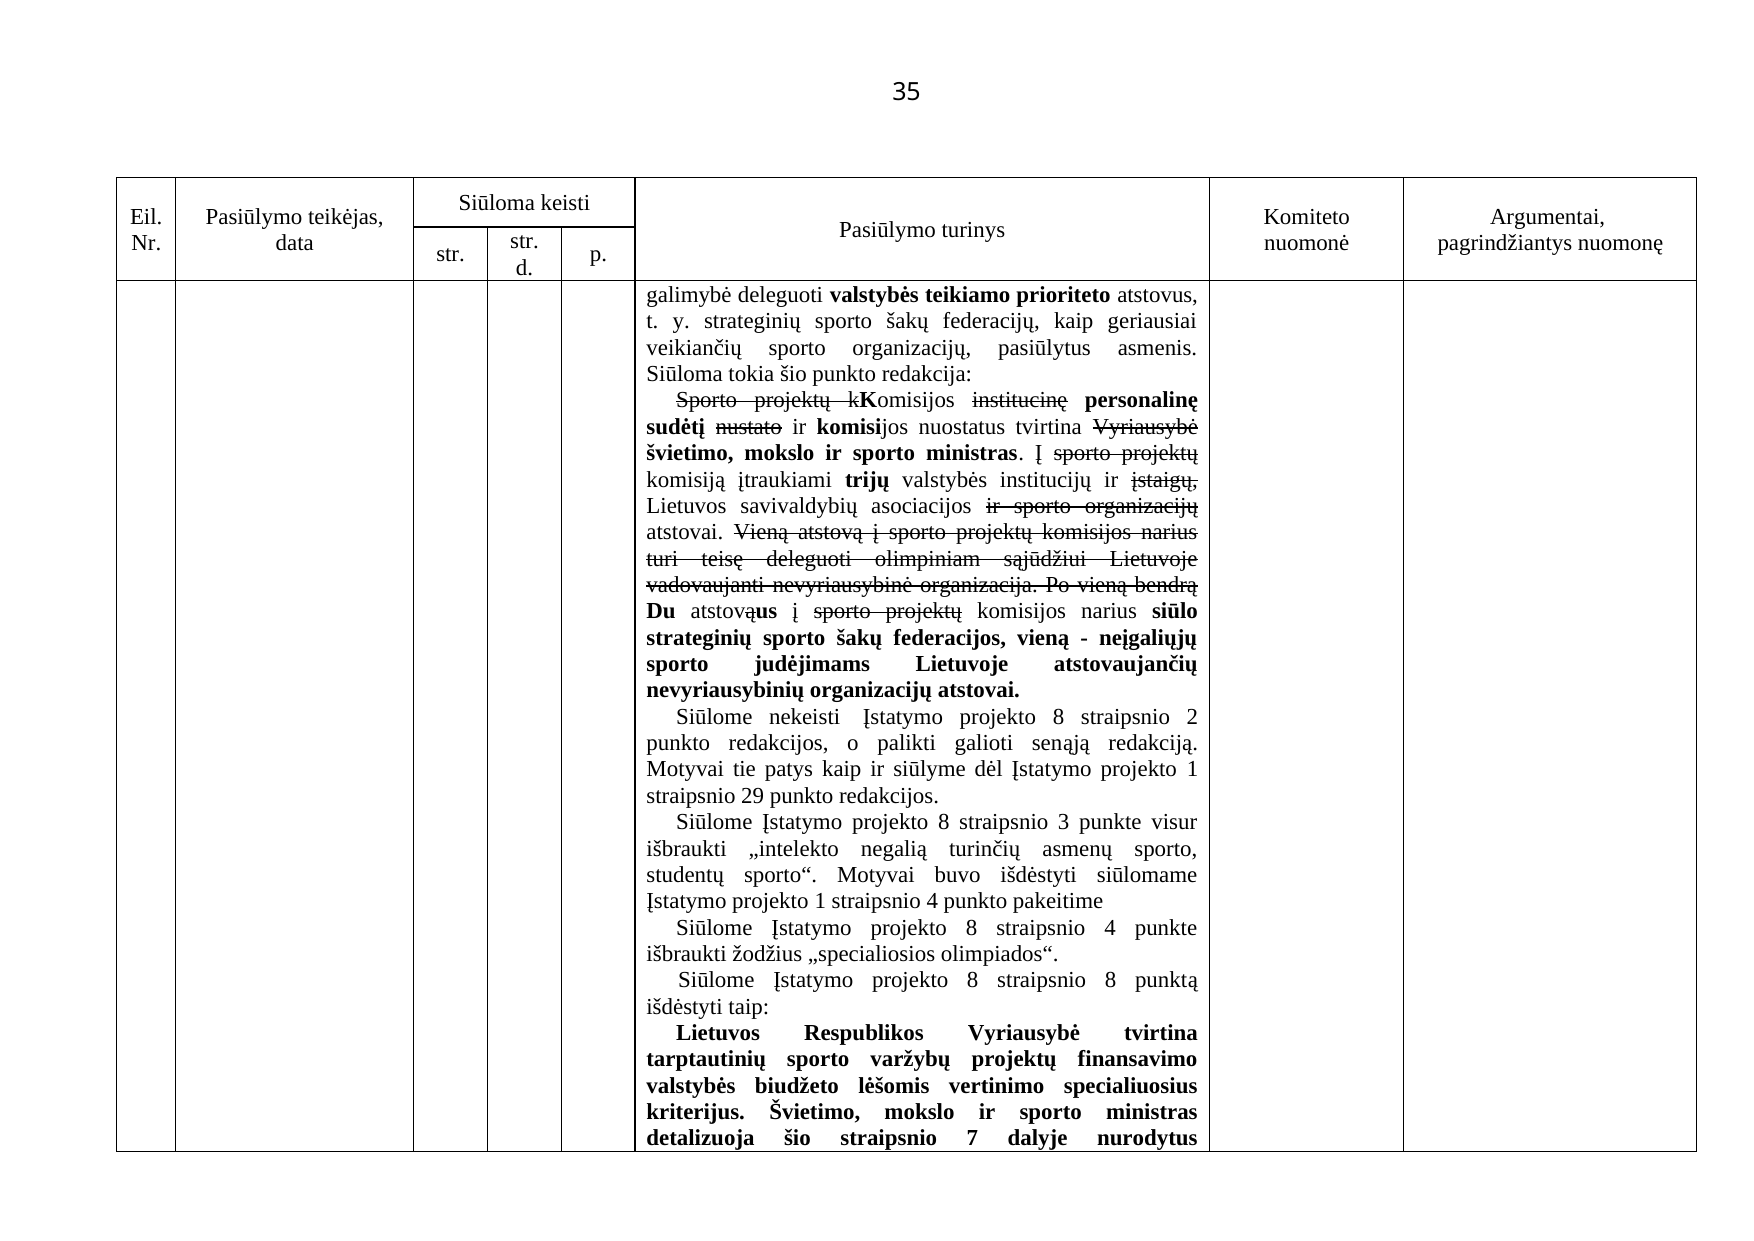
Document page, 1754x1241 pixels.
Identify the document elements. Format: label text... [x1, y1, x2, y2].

table_cell galimybė deleguoti valstybės teikiamo prioriteto atstovus, t. y. strateginių sporto šakų federacijų, kaip geriausiai veikiančių sporto organizacijų, pasiūlytus asmenis. Siūloma tokia šio punkto redakcija: Sporto projektų kKomisijos institucinę personalinę sudėtį nustato ir komisijos nuostatus tvirtina Vyriausybė švietimo, mokslo ir sporto ministras. Į sporto projektų komisiją įtraukiami trijų valstybės institucijų ir įstaigų, Lietuvos savivaldybių asociacijos ir sporto organizacijų atstovai. Vieną atstovą į sporto projektų komisijos narius turi teisę deleguoti olimpiniam sąjūdžiui Lietuvoje vadovaujanti nevyriausybinė organizacija. Po vieną bendrą Du atstovąus į sporto projektų komisijos narius siūlo strateginių sporto šakų federacijos, vieną - neįgaliųjų sporto judėjimams Lietuvoje atstovaujančių nevyriausybinių organizacijų atstovai. Siūlome nekeisti Įstatymo projekto 8 straipsnio 2 punkto redakcijos, o palikti galioti senąją redakciją. Motyvai tie patys kaip ir siūlyme dėl Įstatymo projekto 1 straipsnio 29 punkto redakcijos. Siūlome Įstatymo projekto 8 straipsnio 3 punkte visur išbraukti „intelekto negalią turinčių asmenų sporto, studentų sporto“. Motyvai buvo išdėstyti siūlomame Įstatymo projekto 1 straipsnio 4 punkto pakeitime Siūlome Įstatymo projekto 8 straipsnio 4 punkte išbraukti žodžius „specialiosios olimpiados“. Siūlome Įstatymo projekto 8 straipsnio 8 punktą išdėstyti taip: Lietuvos Respublikos Vyriausybė tvirtina tarptautinių sporto varžybų projektų finansavimo valstybės biudžeto lėšomis vertinimo specialiuosius kriterijus. Švietimo, mokslo ir sporto ministras detalizuoja šio straipsnio 7 dalyje nurodytus [636, 281, 1209, 1151]
table_header Argumentai, pagrindžiantys nuomonę [1404, 178, 1696, 280]
table_cell [1404, 281, 1696, 1151]
table_cell [117, 281, 175, 1151]
table_cell [176, 281, 413, 1151]
table_cell [1210, 281, 1403, 1151]
table_header Siūloma keisti [414, 178, 634, 226]
table_header Eil. Nr. [117, 178, 175, 280]
table_cell [488, 281, 561, 1151]
table_cell [414, 281, 487, 1151]
table_header Pasiūlymo turinys [636, 178, 1209, 280]
table_header Pasiūlymo teikėjas, data [176, 178, 413, 280]
table_cell str. d. [488, 228, 561, 280]
table_header Komiteto nuomonė [1210, 178, 1403, 280]
table_cell p. [562, 228, 634, 280]
table_cell str. [414, 228, 487, 280]
table_cell [562, 281, 634, 1151]
